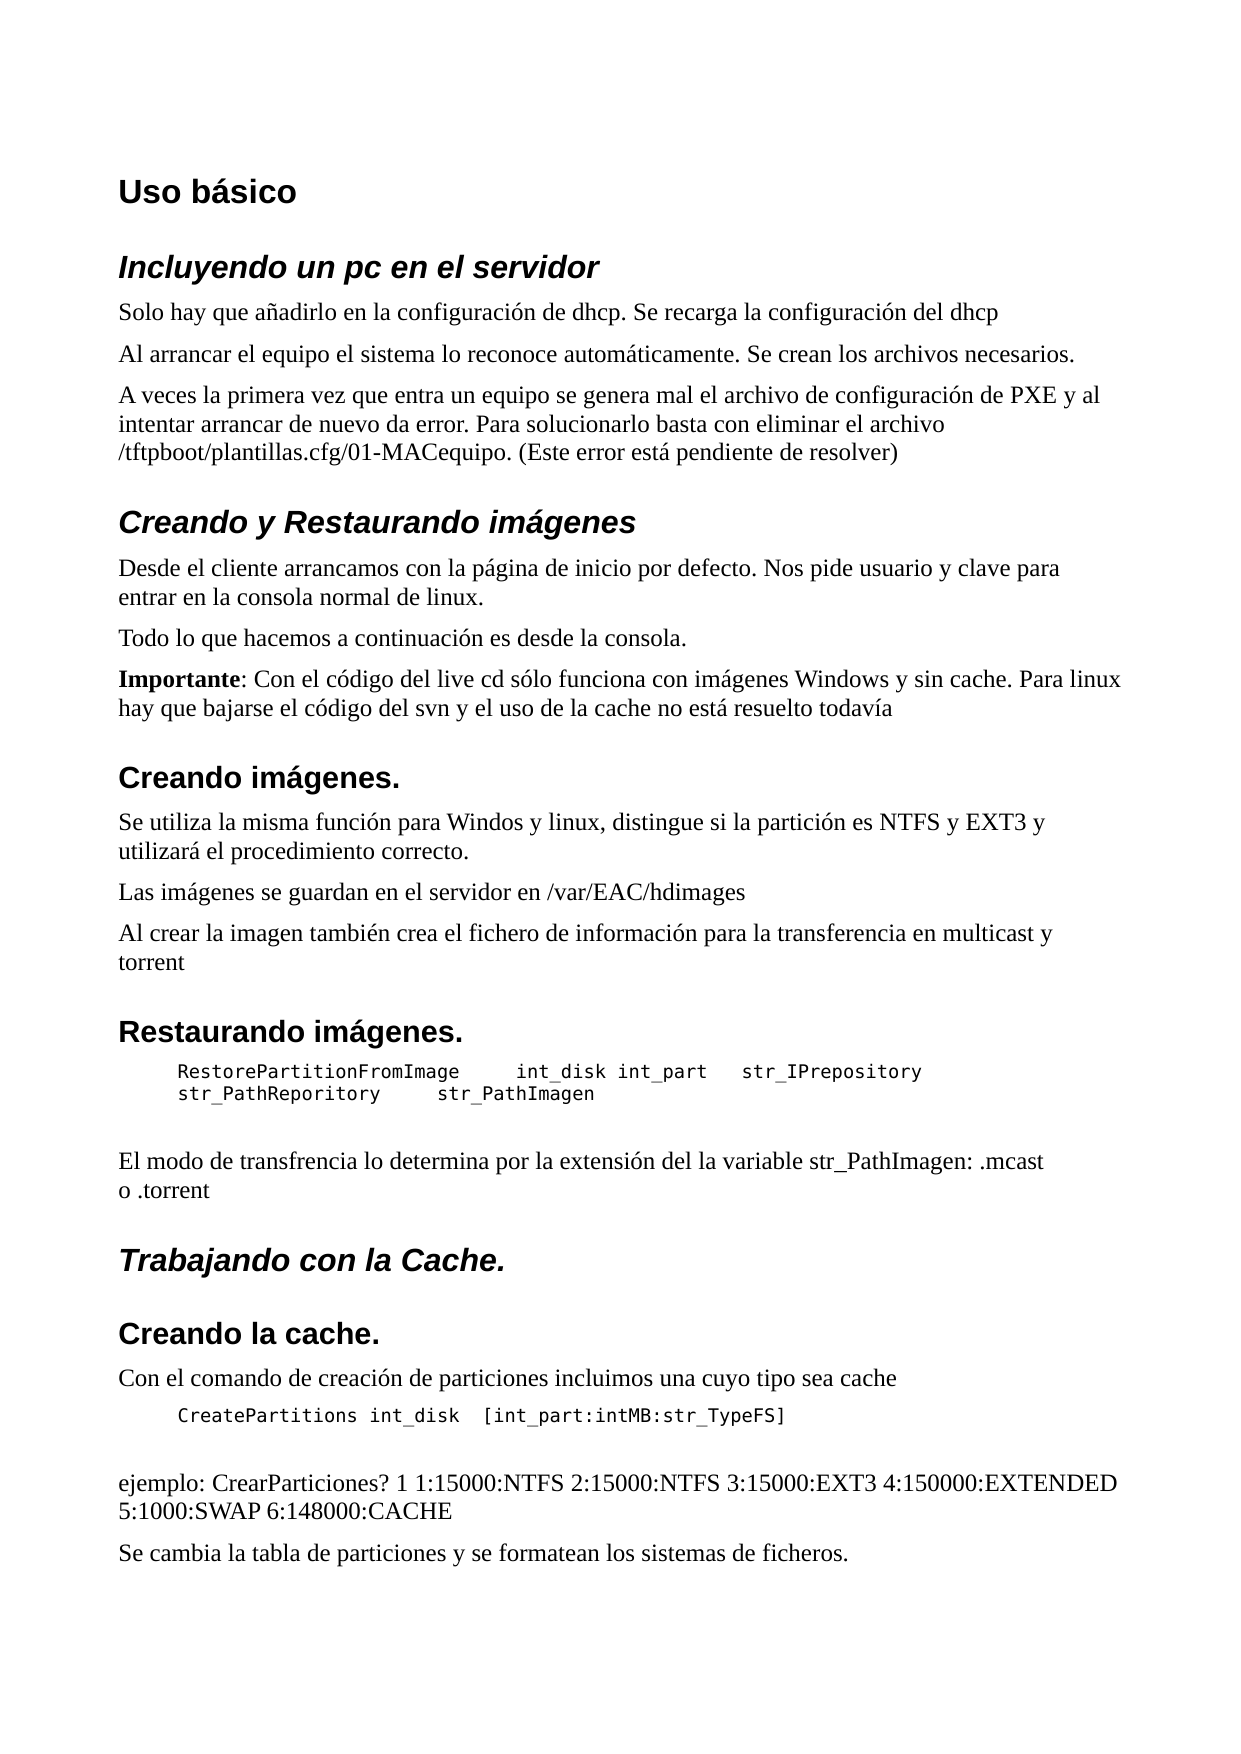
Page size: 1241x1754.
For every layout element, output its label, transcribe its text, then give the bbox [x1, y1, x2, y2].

subtitle Incluyendo un pc en el servidor [118, 248, 1122, 285]
text Todo lo que hacemos a continuación es desde la consola. [118, 623, 1122, 652]
text Desde el cliente arrancamos con la página de inicio por defecto. Nos pide usuario y clave para entrar en la consola normal de linux. [118, 553, 1122, 611]
text Se cambia la tabla de particiones y se formatean los sistemas de ficheros. [118, 1538, 1122, 1566]
text Las imágenes se guardan en el servidor en /var/EAC/hdimages [118, 877, 1122, 906]
subtitle Restaurando imágenes. [118, 1013, 1122, 1049]
text Se utiliza la misma función para Windos y linux, distingue si la partición es NTFS y EXT3 y utilizará el procedimiento correcto. [118, 807, 1122, 864]
subtitle Creando imágenes. [118, 759, 1122, 794]
text CreatePartitions int_disk [int_part:intMB:str_TypeFS] [177, 1404, 1063, 1426]
subtitle Creando y Restaurando imágenes [118, 504, 1122, 541]
text A veces la primera vez que entra un equipo se genera mal el archivo de configuración de PXE y al intentar arrancar de nuevo da error. Para solucionarlo basta con eliminar el archivo /tftpboot/plantillas.cfg/01-MACequipo. (Este error está pendiente de resolver) [118, 380, 1122, 466]
text El modo de transfrencia lo determina por la extensión del la variable str_PathImagen: .mcast o .torrent [118, 1146, 1122, 1204]
subtitle Uso básico [118, 172, 1122, 211]
text ejemplo: CrearParticiones? 1 1:15000:NTFS 2:15000:NTFS 3:15000:EXT3 4:150000:EXTENDED 5:1000:SWAP 6:148000:CACHE [118, 1468, 1122, 1525]
text Al crear la imagen también crea el fichero de información para la transferencia en multicast y torrent [118, 918, 1122, 976]
text Importante: Con el código del live cd sólo funciona con imágenes Windows y sin cache. Para linux hay que bajarse el código del svn y el uso de la cache no está resuelto todavía [118, 664, 1122, 722]
text Solo hay que añadirlo en la configuración de dhcp. Se recarga la configuración del dhcp [118, 297, 1122, 326]
text Con el comando de creación de particiones incluimos una cuyo tipo sea cache [118, 1363, 1122, 1392]
subtitle Trabajando con la Cache. [118, 1241, 1122, 1278]
text Al arrancar el equipo el sistema lo reconoce automáticamente. Se crean los archivos necesarios. [118, 339, 1122, 367]
subtitle Creando la cache. [118, 1316, 1122, 1351]
text RestorePartitionFromImage int_disk int_part str_IPrepository str_PathReporitory str_PathImagen [177, 1061, 1063, 1105]
